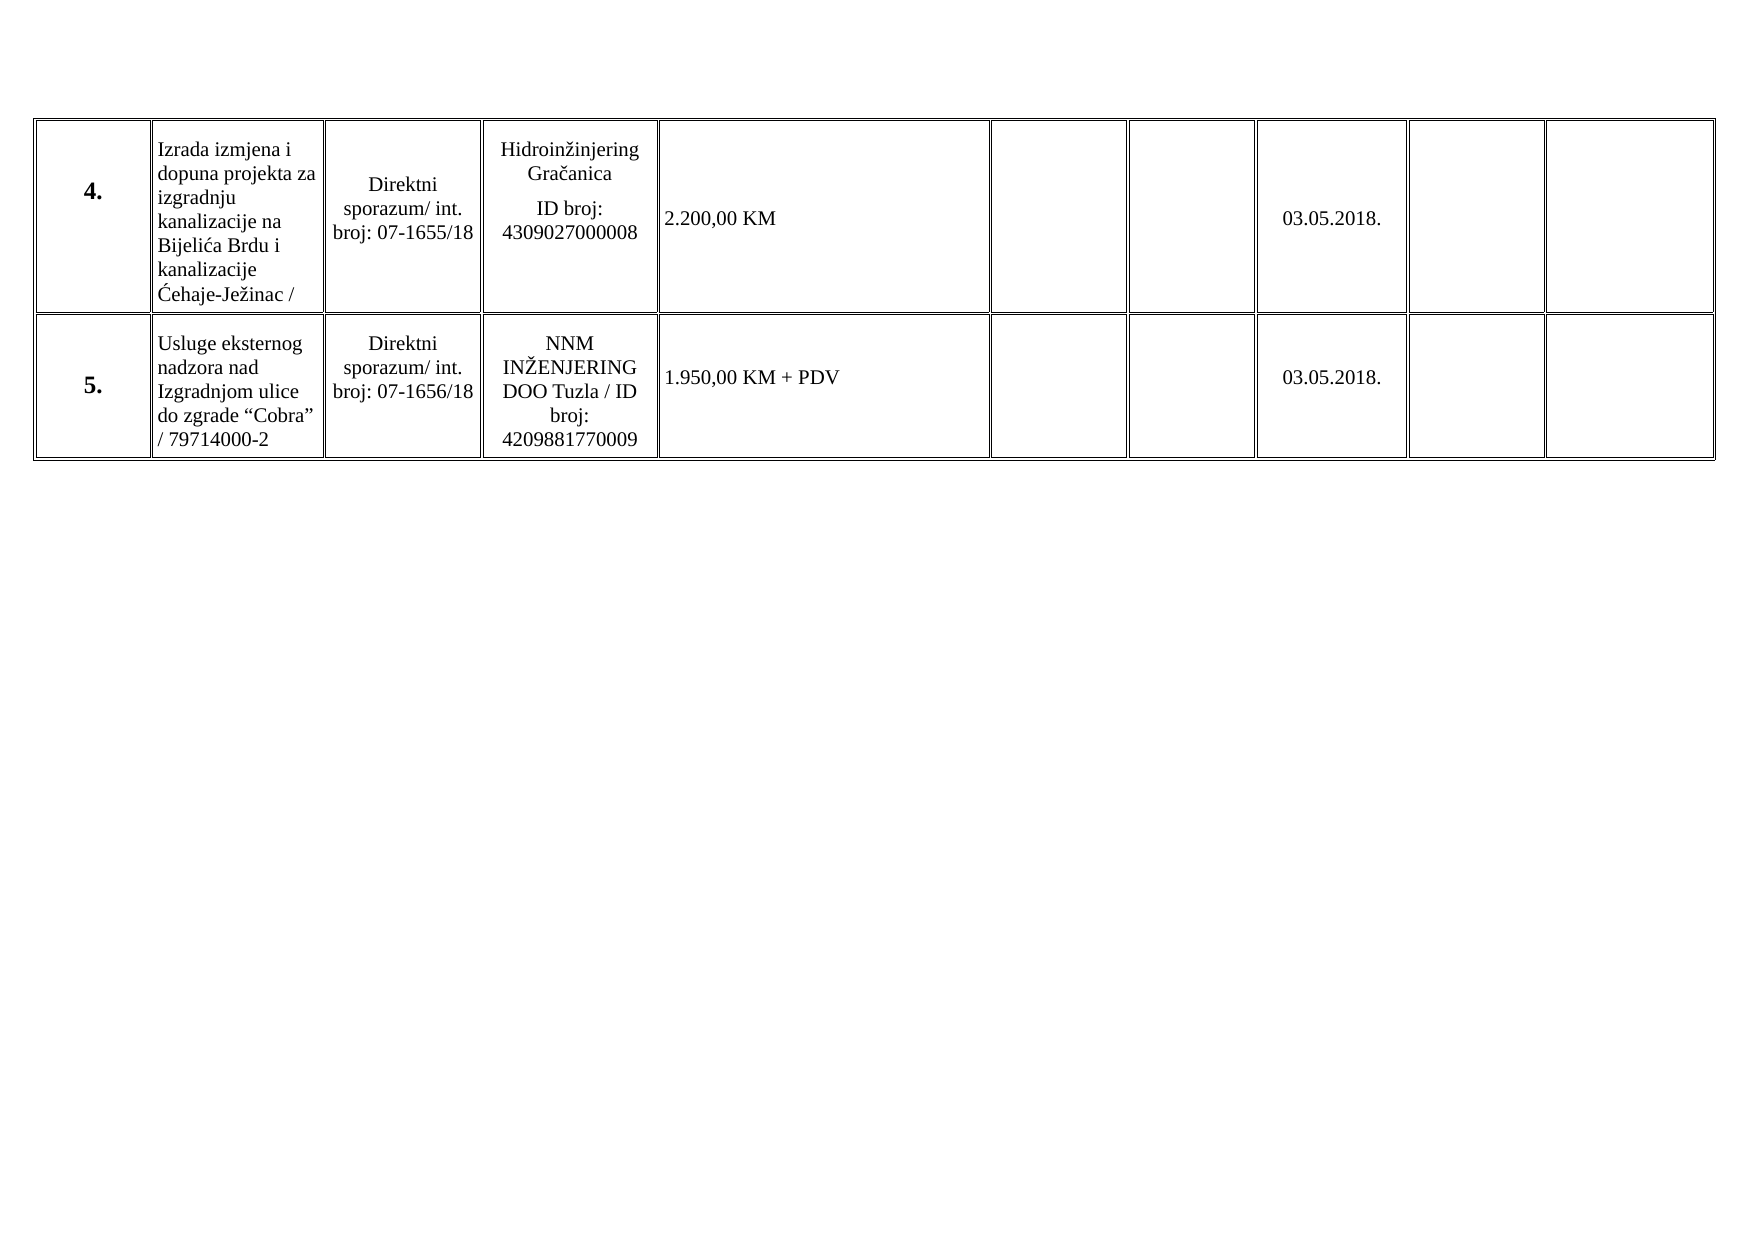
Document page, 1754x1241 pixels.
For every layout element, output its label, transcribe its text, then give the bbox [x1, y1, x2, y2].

table_cell [1547, 121, 1713, 312]
table_cell [1130, 315, 1254, 457]
table_cell Hidroinžinjering Gračanica ID broj: 4309027000008 [484, 121, 657, 312]
table_cell 5. [37, 315, 150, 457]
table_cell Direktni sporazum/ int. broj: 07-1656/18 [326, 315, 480, 457]
table_cell 1.950,00 KM + PDV [660, 315, 989, 457]
table_cell 4. [37, 121, 150, 312]
table_cell [992, 121, 1126, 312]
table_cell 03.05.2018. [1258, 121, 1406, 312]
table_cell [1410, 121, 1544, 312]
table_cell Izrada izmjena i dopuna projekta za izgradnju kanalizacije na Bijelića Brdu i kanalizacije Ćehaje-Ježinac / [153, 121, 323, 312]
table_cell 03.05.2018. [1258, 315, 1406, 457]
table_cell Direktni sporazum/ int. broj: 07-1655/18 [326, 121, 480, 312]
table_cell [1410, 315, 1544, 457]
table_cell [1547, 315, 1713, 457]
table_cell [1130, 121, 1254, 312]
table_cell 2.200,00 KM [660, 121, 989, 312]
table_cell NNM INŽENJERING DOO Tuzla / ID broj: 4209881770009 [484, 315, 657, 457]
table_cell [992, 315, 1126, 457]
table_cell Usluge eksternog nadzora nad Izgradnjom ulice do zgrade “Cobra” / 79714000-2 [153, 315, 323, 457]
